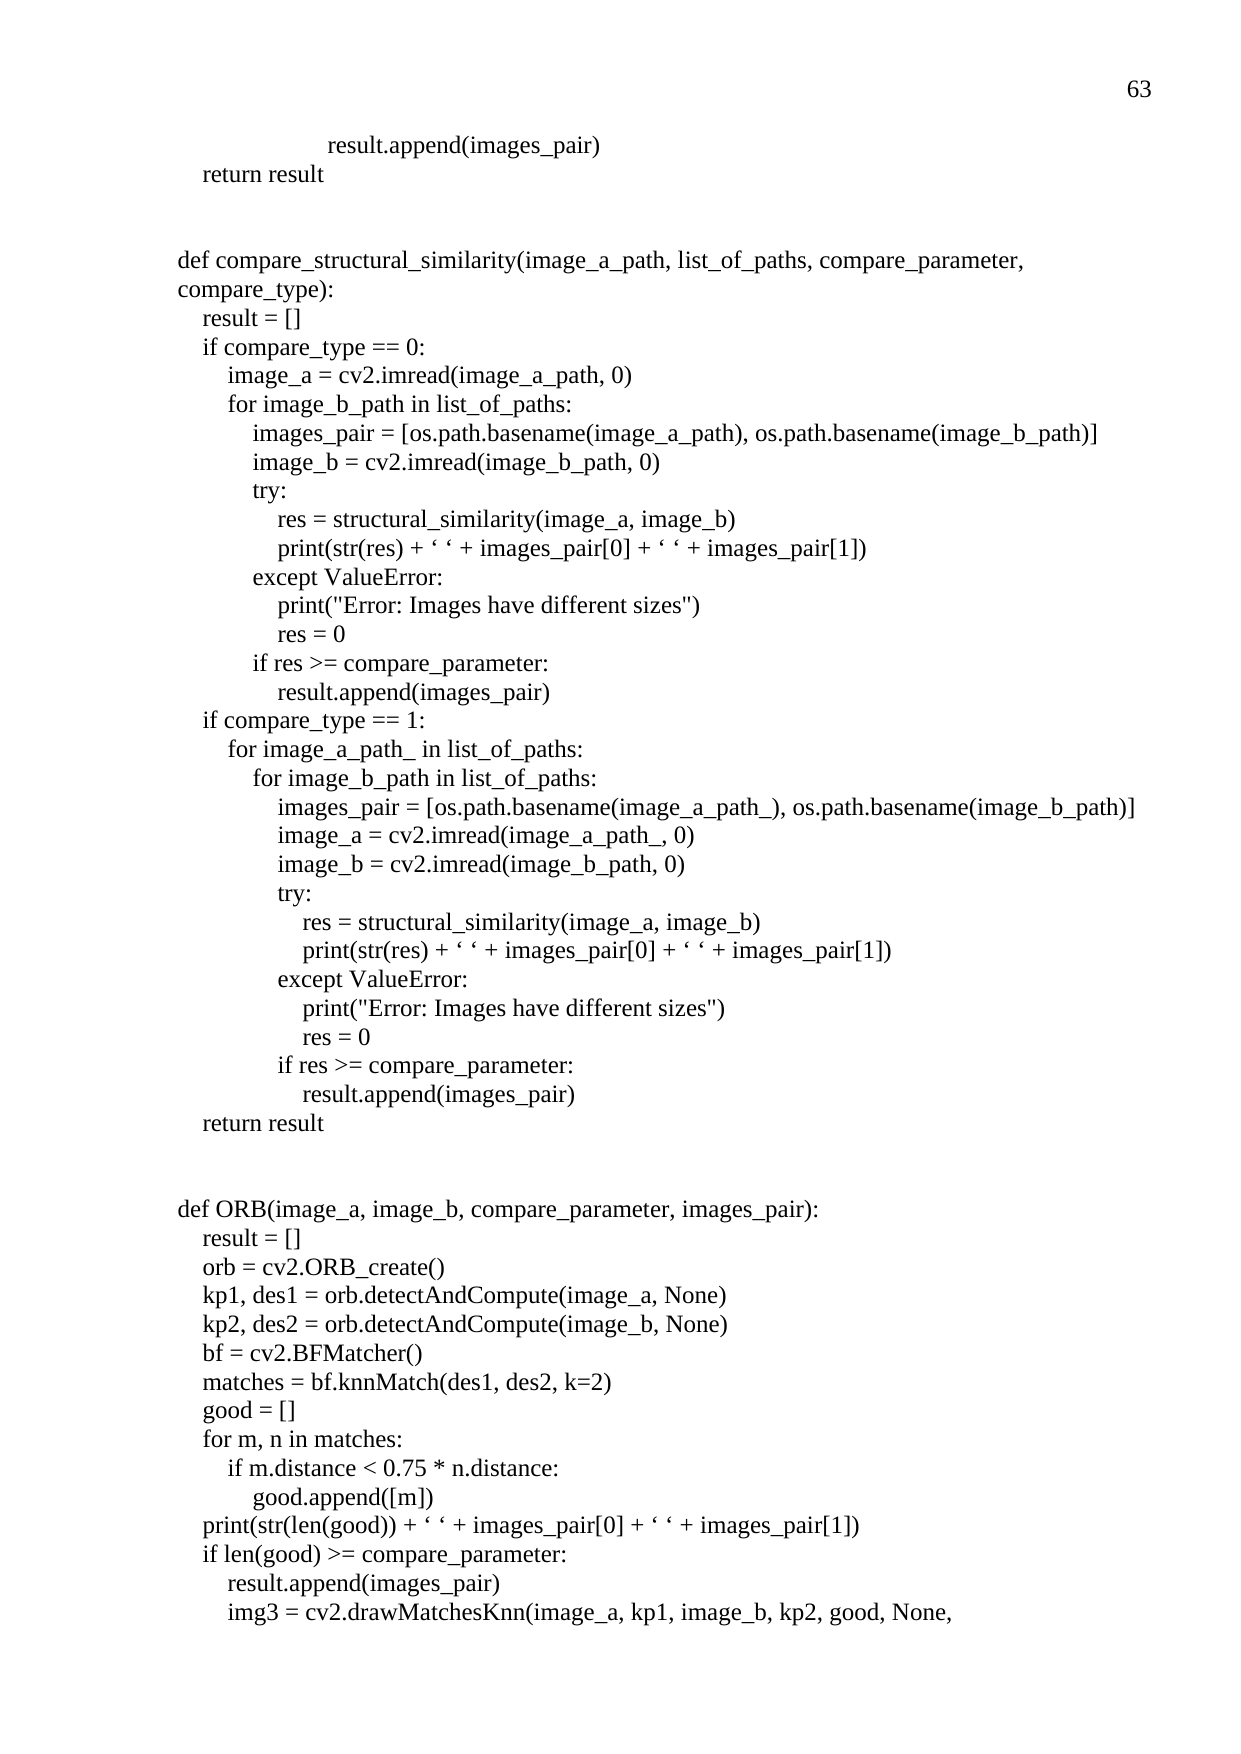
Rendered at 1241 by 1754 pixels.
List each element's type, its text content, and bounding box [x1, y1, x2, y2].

text result.append(images_pair) return result def compare_structural_similarity(image_a_path, list_of_paths, compare_parameter, compare_type): result = [] if compare_type == 0: image_a = cv2.imread(image_a_path, 0) for image_b_path in list_of_paths: images_pair = [os.path.basename(image_a_path), os.path.basename(image_b_path)] image_b = cv2.imread(image_b_path, 0) try: res = structural_similarity(image_a, image_b) print(str(res) + ‘ ‘ + images_pair[0] + ‘ ‘ + images_pair[1]) except ValueError: print("Error: Images have different sizes") res = 0 if res >= compare_parameter: result.append(images_pair) if compare_type == 1: for image_a_path_ in list_of_paths: for image_b_path in list_of_paths: images_pair = [os.path.basename(image_a_path_), os.path.basename(image_b_path)] image_a = cv2.imread(image_a_path_, 0) image_b = cv2.imread(image_b_path, 0) try: res = structural_similarity(image_a, image_b) print(str(res) + ‘ ‘ + images_pair[0] + ‘ ‘ + images_pair[1]) except ValueError: print("Error: Images have different sizes") res = 0 if res >= compare_parameter: result.append(images_pair) return result def ORB(image_a, image_b, compare_parameter, images_pair): result = [] orb = cv2.ORB_create() kp1, des1 = orb.detectAndCompute(image_a, None) kp2, des2 = orb.detectAndCompute(image_b, None) bf = cv2.BFMatcher() matches = bf.knnMatch(des1, des2, k=2) good = [] for m, n in matches: if m.distance < 0.75 * n.distance: good.append([m]) print(str(len(good)) + ‘ ‘ + images_pair[0] + ‘ ‘ + images_pair[1]) if len(good) >= compare_parameter: result.append(images_pair) img3 = cv2.drawMatchesKnn(image_a, kp1, image_b, kp2, good, None, [177, 131, 1152, 1626]
